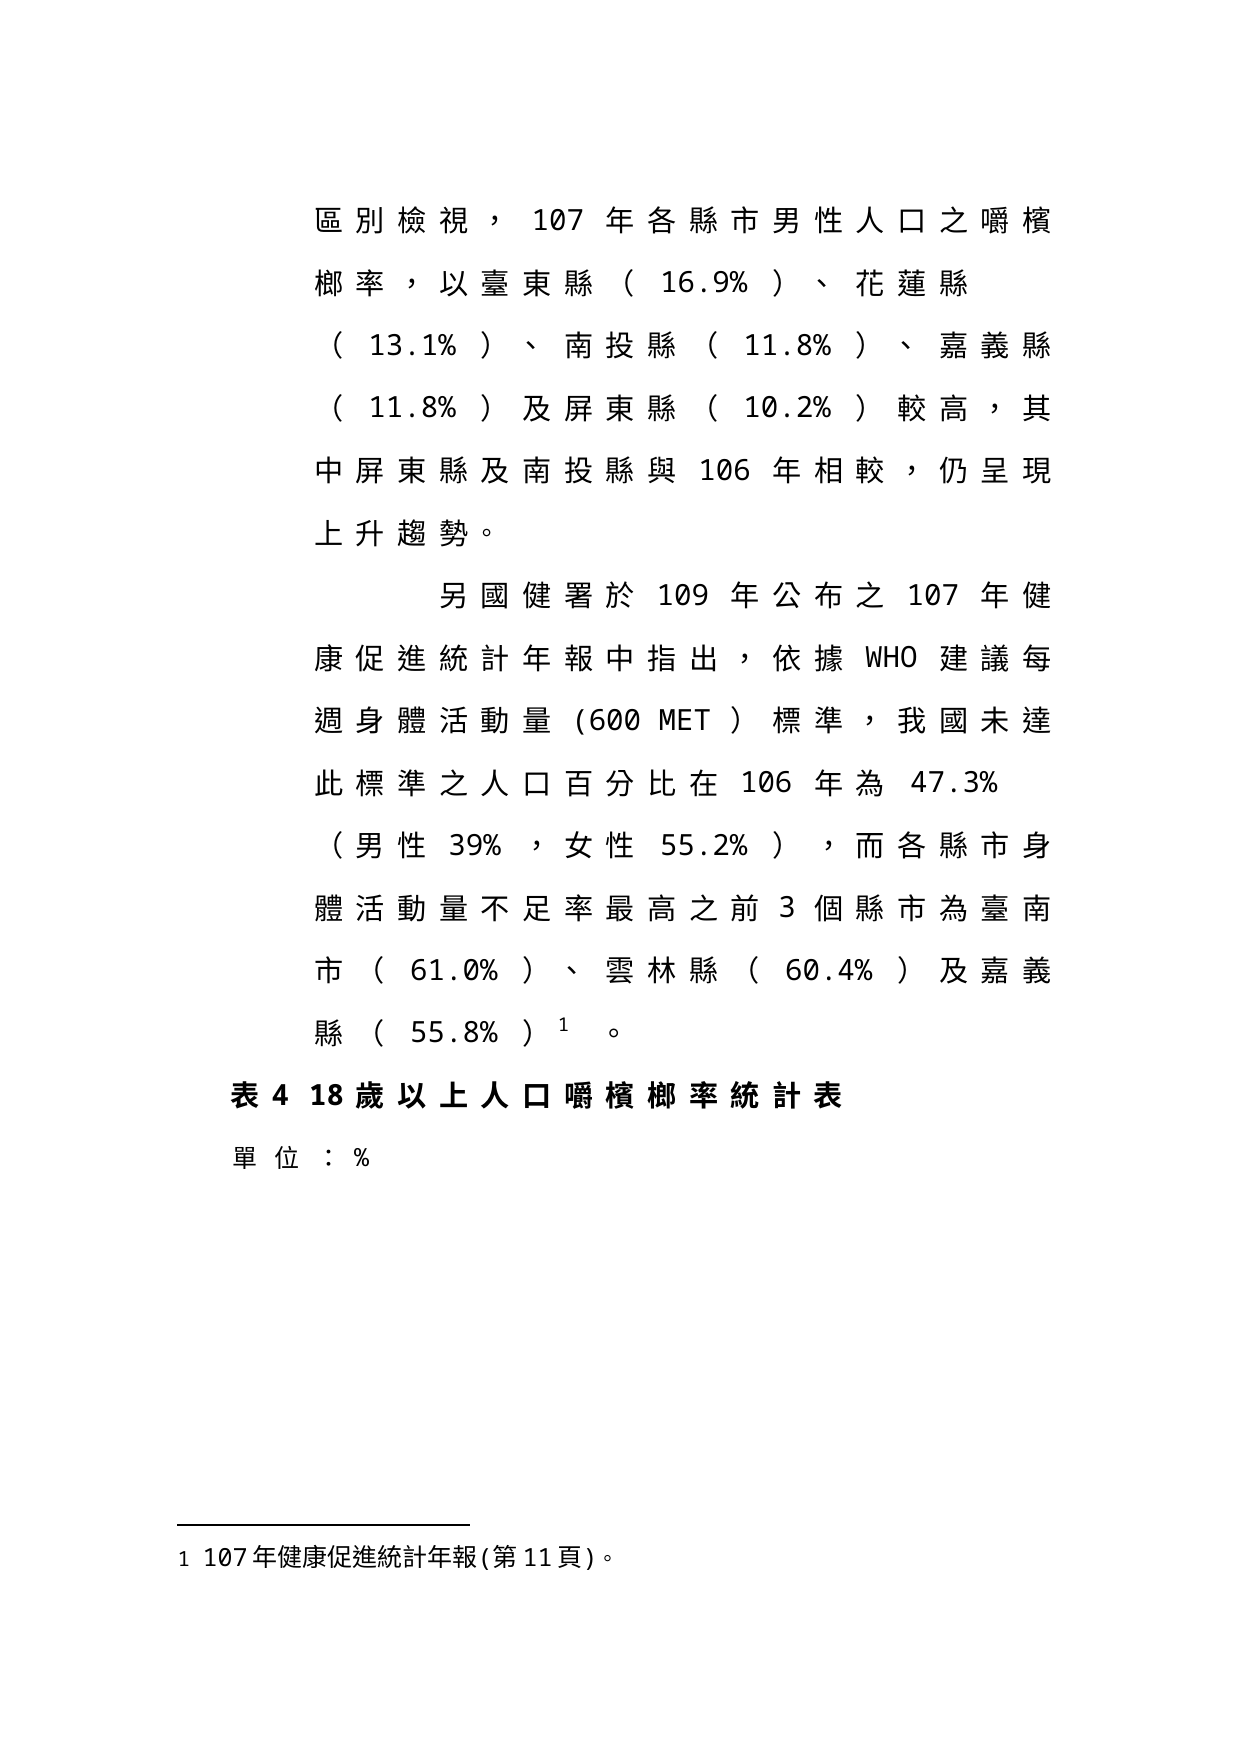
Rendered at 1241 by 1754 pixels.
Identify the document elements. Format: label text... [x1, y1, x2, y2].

text 另國健署於109年公布之107年健康促進統計年報中指出，依據WHO建議每週身體活動量(600 MET）標準，我國未達此標準之人口百分比在106年為47.3%（男性39%，女性55.2%），而各縣市身體活動量不足率最高之前3個縣市為臺南市（61.0%）、雲林縣（60.4%）及嘉義縣（55.8%）。 [271, 552, 1058, 1052]
text 表4 18歲以上人口嚼檳榔率統計表 單位：% [183, 1052, 1058, 1177]
text 107年健康促進統計年報(第11頁)。 [177, 1525, 1063, 1577]
text 區別檢視，107年各縣市男性人口之嚼檳榔率，以臺東縣（16.9%）、花蓮縣（13.1%）、南投縣（11.8%）、嘉義縣（11.8%）及屏東縣（10.2%）較高，其中屏東縣及南投縣與106年相較，仍呈現上升趨勢。 [271, 177, 1058, 552]
